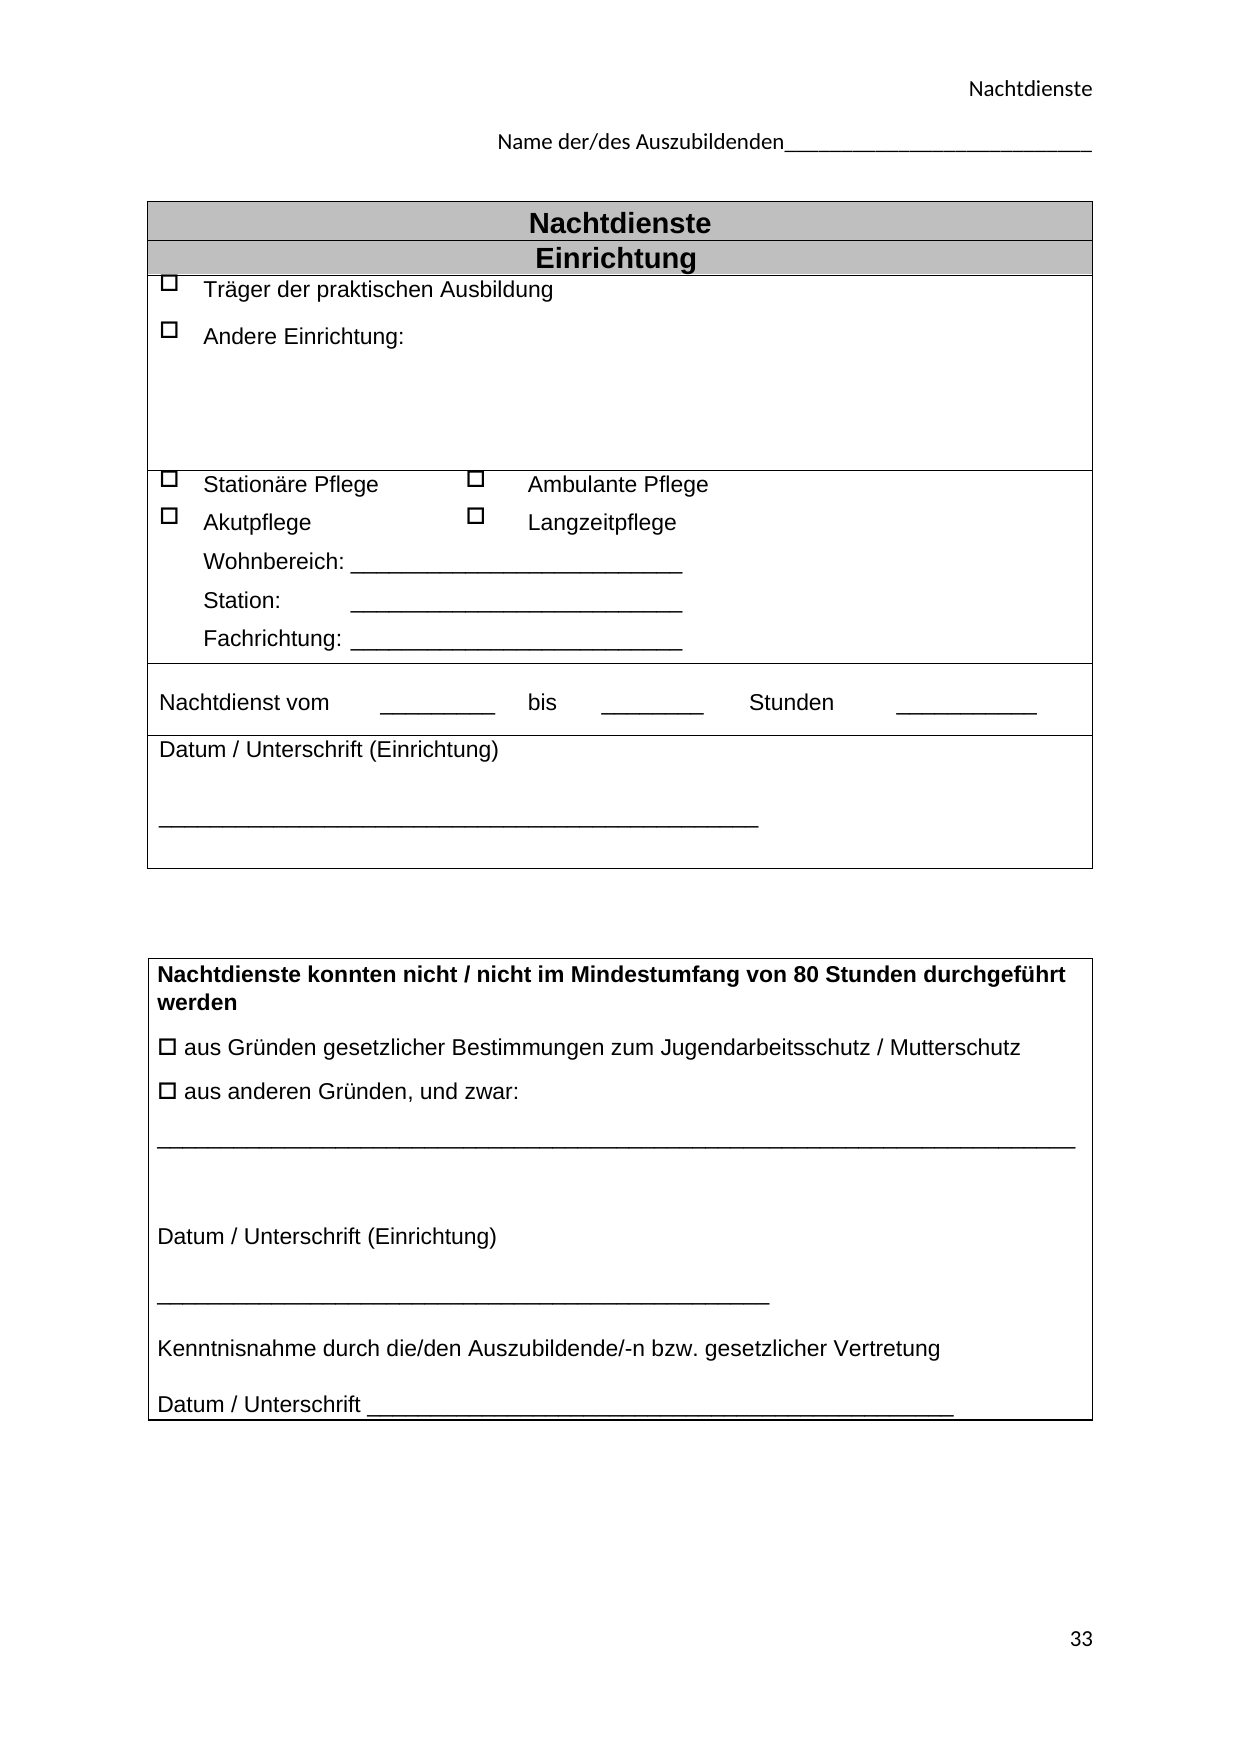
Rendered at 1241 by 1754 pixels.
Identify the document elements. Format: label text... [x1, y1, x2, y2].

text  aus Gründen gesetzlicher Bestimmungen zum Jugendarbeitsschutz / Mutterschutz [149, 1031, 1092, 1060]
table_cell  [148, 509, 192, 548]
text  aus anderen Gründen, und zwar: [149, 1075, 1092, 1105]
table_cell  [148, 323, 192, 470]
table_cell  [454, 471, 516, 508]
text Kenntnisnahme durch die/den Auszubildende/-n bzw. gesetzlicher Vertretung [149, 1332, 1092, 1361]
table_cell [148, 548, 192, 587]
text Nachtdienste konnten nicht / nicht im Mindestumfang von 80 Stunden durchgeführt werden [149, 959, 1092, 1016]
table_cell  [454, 509, 516, 548]
text ________________________________________________ [149, 1276, 1092, 1305]
table_cell Träger der praktischen Ausbildung [192, 276, 1092, 323]
table_cell Datum / Unterschrift (Einrichtung) _______________________________________________ [148, 736, 1092, 868]
table_cell Wohnbereich: __________________________ [192, 548, 1092, 587]
text Datum / Unterschrift (Einrichtung) [149, 1219, 1092, 1249]
table_cell Stationäre Pflege [192, 471, 454, 508]
table_cell Ambulante Pflege [516, 471, 1092, 508]
table_cell Station: __________________________ [192, 587, 1092, 625]
table_cell Nachtdienst vom _________ bis ________ Stunden ___________ [148, 664, 1092, 735]
table_header Nachtdienste [148, 202, 1092, 240]
table_cell Fachrichtung: __________________________ [192, 625, 1092, 663]
table_cell Akutpflege [192, 509, 454, 548]
table_cell [148, 625, 192, 663]
table_cell  [148, 471, 192, 508]
table_cell Andere Einrichtung: [192, 323, 1092, 470]
table_cell [148, 587, 192, 625]
table_cell Langzeitpflege [516, 509, 1092, 548]
text ________________________________________________________________________ [149, 1120, 1092, 1149]
text Datum / Unterschrift ______________________________________________ [149, 1388, 1092, 1419]
table_cell Einrichtung [148, 241, 1092, 274]
table_cell  [148, 276, 192, 323]
